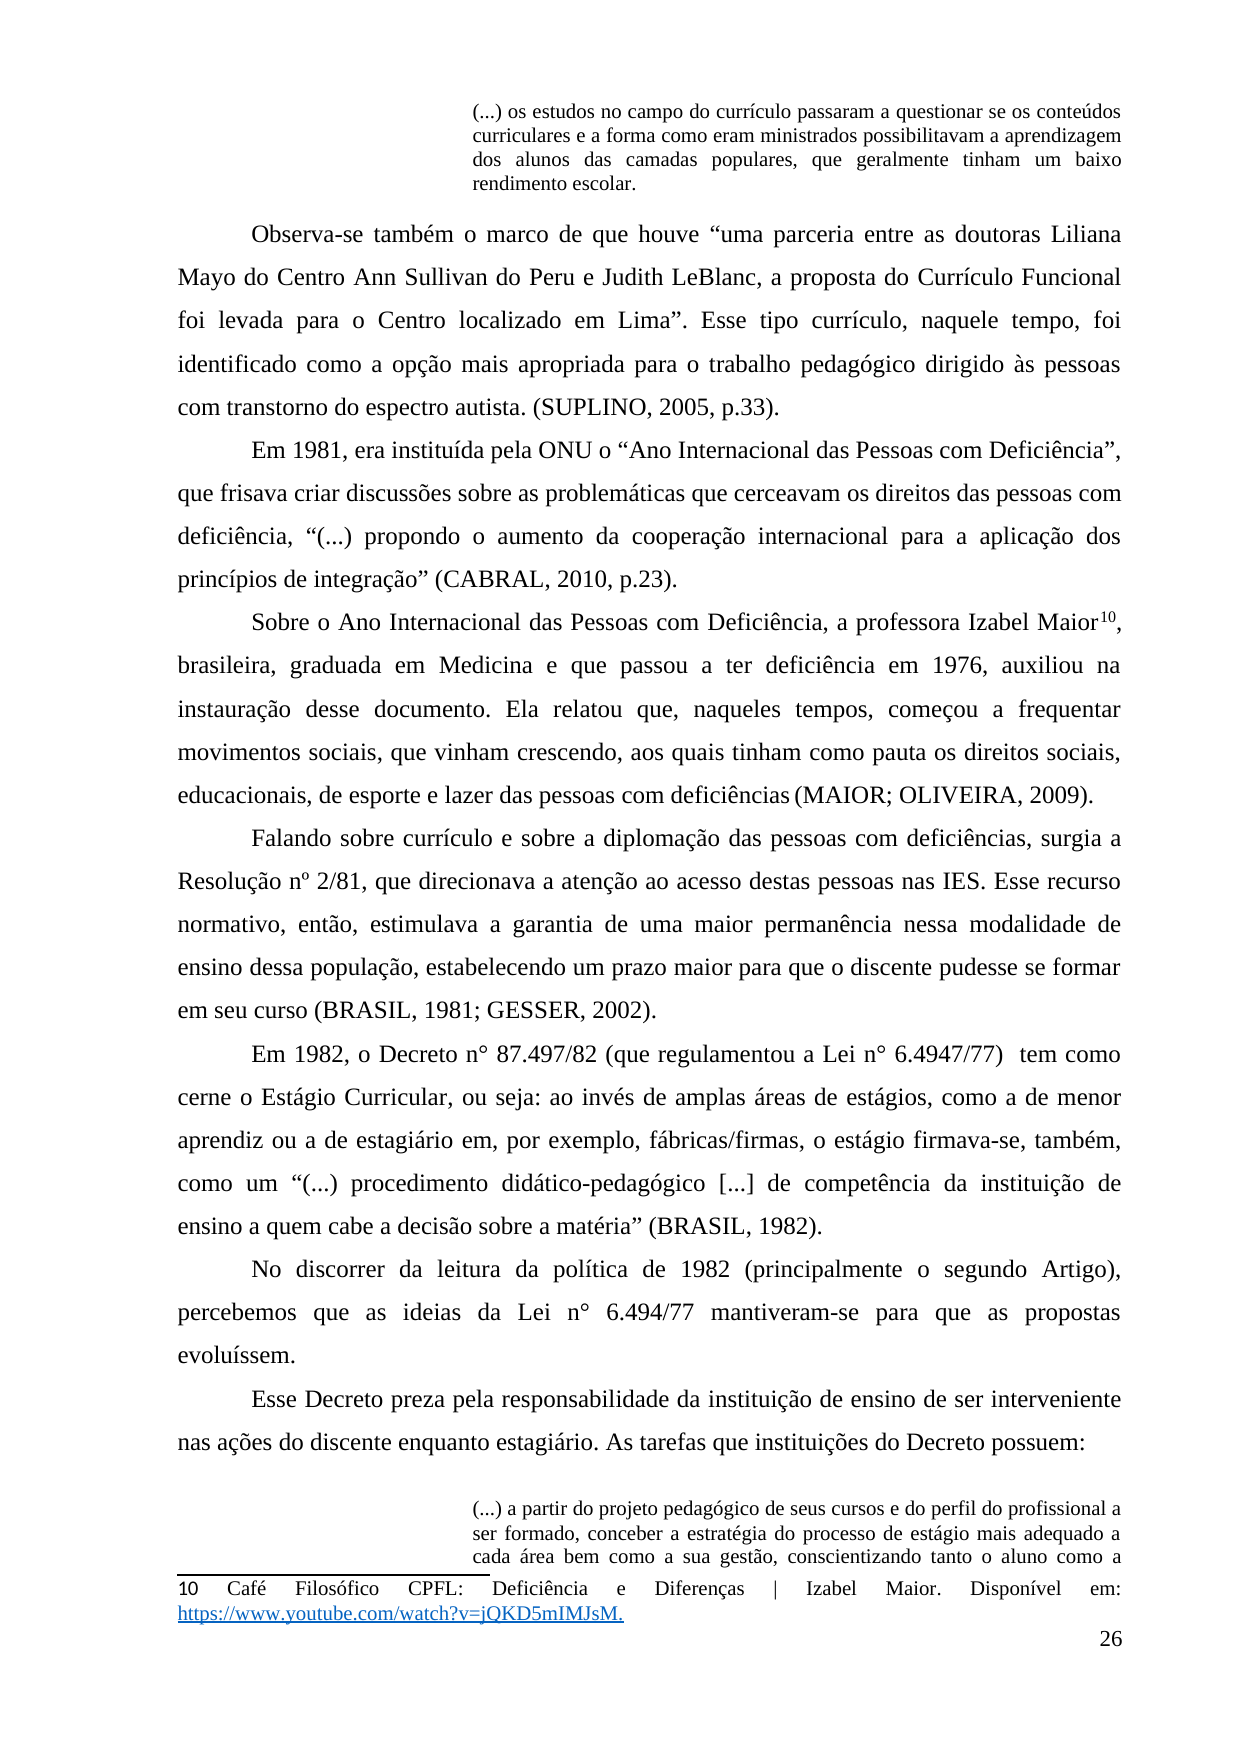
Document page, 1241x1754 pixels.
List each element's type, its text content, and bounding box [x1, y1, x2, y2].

text Esse Decreto preza pela responsabilidade da instituição de ensino de ser interveniente nas ações do discente enquanto estagiário. As tarefas que instituições do Decreto possuem: [177, 1384, 1122, 1456]
text Em 1982, o Decreto n° 87.497/82 (que regulamentou a Lei n° 6.4947/77) tem como cerne o Estágio Curricular, ou seja: ao invés de amplas áreas de estágios, como a de menor aprendiz ou a de estagiário em, por exemplo, fábricas/firmas, o estágio firmava-se, também, como um “(...) procedimento didático-pedagógico [...] de competência da instituição de ensino a quem cabe a decisão sobre a matéria” (BRASIL, 1982). [177, 1039, 1122, 1240]
text Sobre o Ano Internacional das Pessoas com Deficiência, a professora Izabel Maior, brasileira, graduada em Medicina e que passou a ter deficiência em 1976, auxiliou na instauração desse documento. Ela relatou que, naqueles tempos, começou a frequentar movimentos sociais, que vinham crescendo, aos quais tinham como pauta os direitos sociais, educacionais, de esporte e lazer das pessoas com deficiências (MAIOR; OLIVEIRA, 2009). [177, 607, 1122, 809]
text No discorrer da leitura da política de 1982 (principalmente o segundo Artigo), percebemos que as ideias da Lei n° 6.494/77 mantiveram-se para que as propostas evoluíssem. [177, 1254, 1122, 1369]
text (...) a partir do projeto pedagógico de seus cursos e do perfil do profissional a ser formado, conceber a estratégia do processo de estágio mais adequado a cada área bem como a sua gestão, conscientizando tanto o aluno como a [472, 1496, 1122, 1568]
text Observa-se também o marco de que houve “uma parceria entre as doutoras Liliana Mayo do Centro Ann Sullivan do Peru e Judith LeBlanc, a proposta do Currículo Funcional foi levada para o Centro localizado em Lima”. Esse tipo currículo, naquele tempo, foi identificado como a opção mais apropriada para o trabalho pedagógico dirigido às pessoas com transtorno do espectro autista. (SUPLINO, 2005, p.33). [177, 219, 1122, 421]
text Em 1981, era instituída pela ONU o “Ano Internacional das Pessoas com Deficiência”, que frisava criar discussões sobre as problemáticas que cerceavam os direitos das pessoas com deficiência, “(...) propondo o aumento da cooperação internacional para a aplicação dos princípios de integração” (CABRAL, 2010, p.23). [177, 435, 1122, 593]
text Falando sobre currículo e sobre a diplomação das pessoas com deficiências, surgia a Resolução nº 2/81, que direcionava a atenção ao acesso destas pessoas nas IES. Esse recurso normativo, então, estimulava a garantia de uma maior permanência nessa modalidade de ensino dessa população, estabelecendo um prazo maior para que o discente pudesse se formar em seu curso (BRASIL, 1981; GESSER, 2002). [177, 823, 1122, 1024]
text (...) os estudos no campo do currículo passaram a questionar se os conteúdos curriculares e a forma como eram ministrados possibilitavam a aprendizagem dos alunos das camadas populares, que geralmente tinham um baixo rendimento escolar. [472, 99, 1122, 195]
text Café Filosófico CPFL: Deficiência e Diferenças | Izabel Maior. Disponível em: https://www.youtube.com/watch?v=jQKD5mIMJsM. [177, 1575, 1122, 1624]
